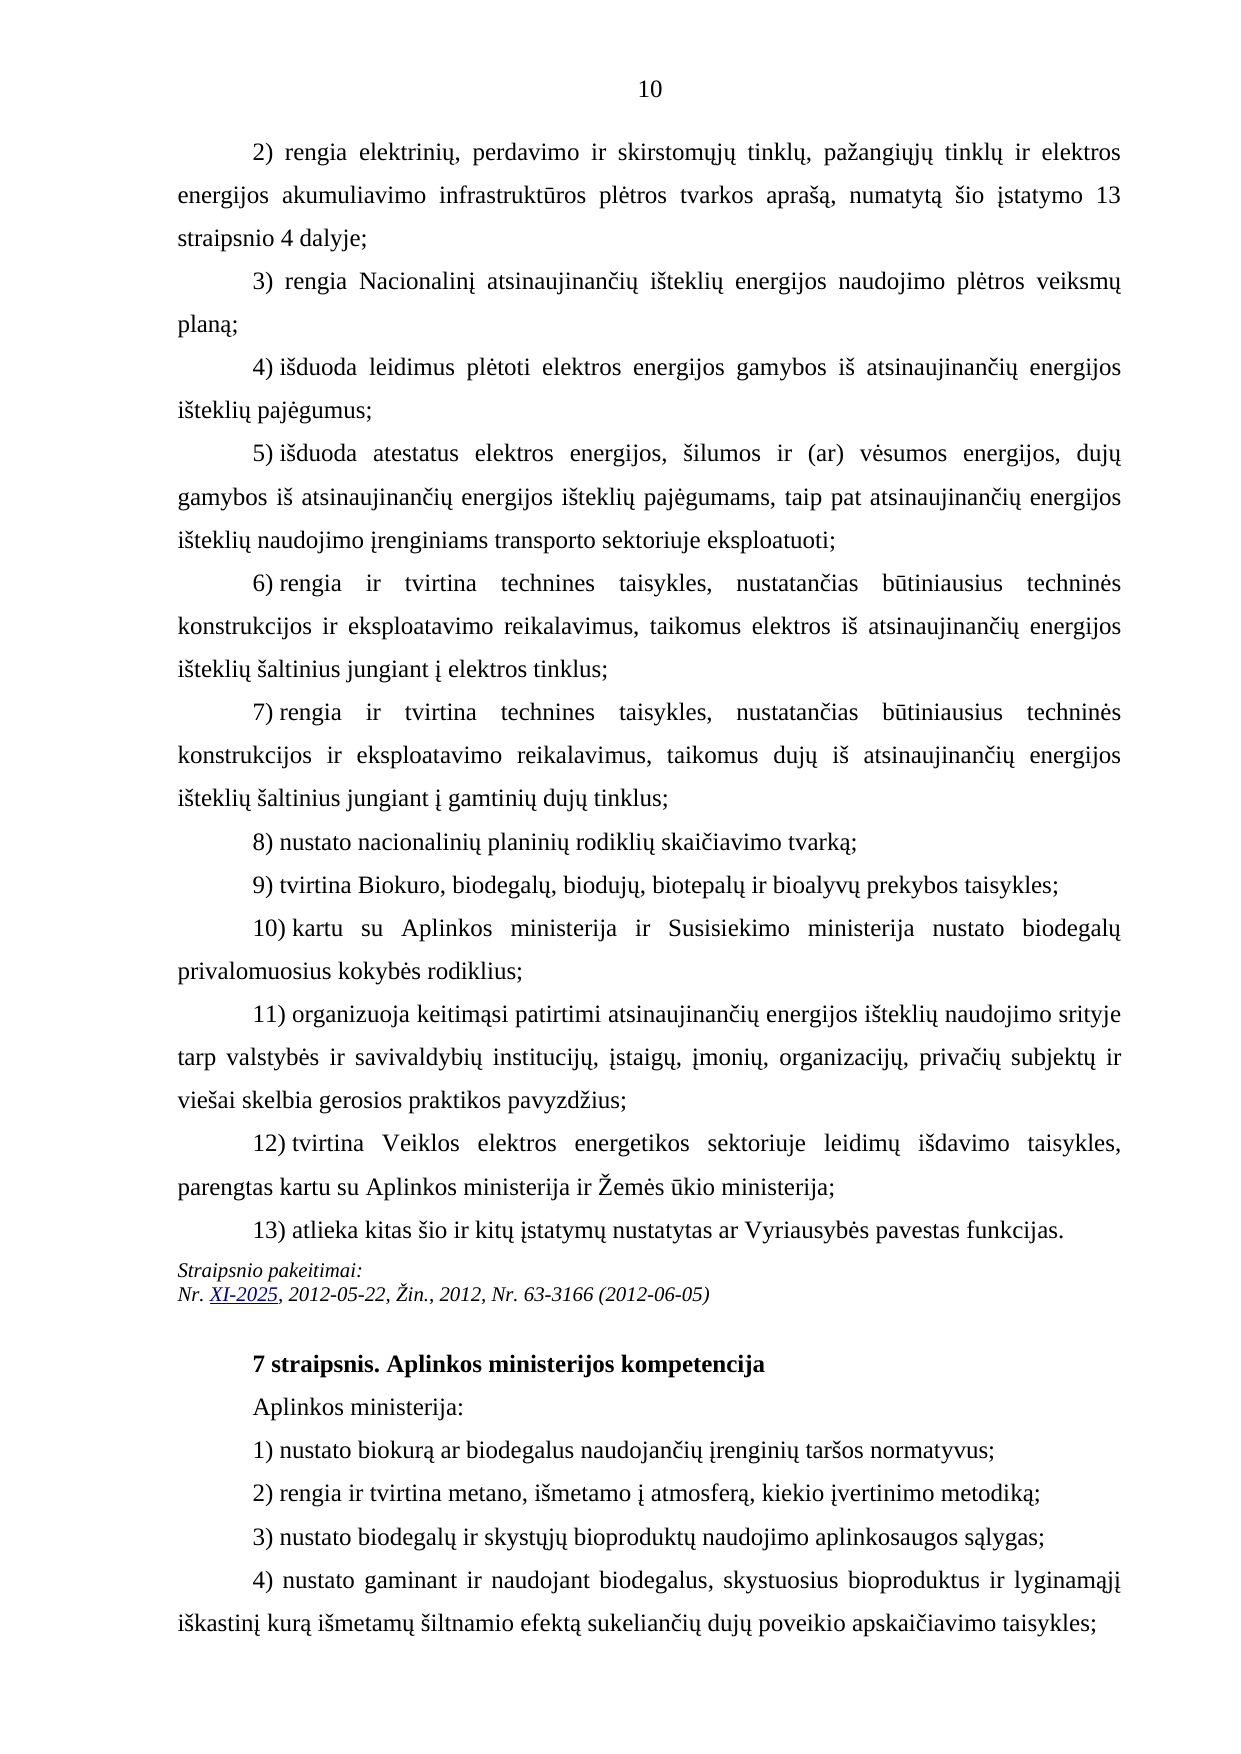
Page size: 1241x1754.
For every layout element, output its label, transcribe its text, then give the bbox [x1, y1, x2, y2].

text 13) atlieka kitas šio ir kitų įstatymų nustatytas ar Vyriausybės pavestas funkcijas. [177, 1215, 1122, 1243]
text 6) rengia ir tvirtina technines taisykles, nustatančias būtiniausius techninės konstrukcijos ir eksploatavimo reikalavimus, taikomus elektros iš atsinaujinančių energijos išteklių šaltinius jungiant į elektros tinklus; [177, 568, 1122, 683]
text 12) tvirtina Veiklos elektros energetikos sektoriuje leidimų išdavimo taisykles, parengtas kartu su Aplinkos ministerija ir Žemės ūkio ministerija; [177, 1128, 1122, 1200]
text 4) nustato gaminant ir naudojant biodegalus, skystuosius bioproduktus ir lyginamąjį iškastinį kurą išmetamų šiltnamio efektą sukeliančių dujų poveikio apskaičiavimo taisykles; [177, 1565, 1122, 1637]
text Aplinkos ministerija: [177, 1392, 1122, 1421]
text 8) nustato nacionalinių planinių rodiklių skaičiavimo tvarką; [177, 827, 1122, 855]
text Nr. XI-2025, 2012-05-22, Žin., 2012, Nr. 63-3166 (2012-06-05) [177, 1282, 1122, 1306]
text 1) nustato biokurą ar biodegalus naudojančių įrenginių taršos normatyvus; [177, 1435, 1122, 1464]
text 2) rengia ir tvirtina metano, išmetamo į atmosferą, kiekio įvertinimo metodiką; [177, 1478, 1122, 1507]
text 4) išduoda leidimus plėtoti elektros energijos gamybos iš atsinaujinančių energijos išteklių pajėgumus; [177, 352, 1122, 424]
text 3) nustato biodegalų ir skystųjų bioproduktų naudojimo aplinkosaugos sąlygas; [177, 1522, 1122, 1550]
text Straipsnio pakeitimai: [177, 1258, 1122, 1282]
text 11) organizuoja keitimąsi patirtimi atsinaujinančių energijos išteklių naudojimo srityje tarp valstybės ir savivaldybių institucijų, įstaigų, įmonių, organizacijų, privačių subjektų ir viešai skelbia gerosios praktikos pavyzdžius; [177, 999, 1122, 1114]
text 2) rengia elektrinių, perdavimo ir skirstomųjų tinklų, pažangiųjų tinklų ir elektros energijos akumuliavimo infrastruktūros plėtros tvarkos aprašą, numatytą šio įstatymo 13 straipsnio 4 dalyje; [177, 137, 1122, 252]
text 3) rengia Nacionalinį atsinaujinančių išteklių energijos naudojimo plėtros veiksmų planą; [177, 266, 1122, 338]
text 7) rengia ir tvirtina technines taisykles, nustatančias būtiniausius techninės konstrukcijos ir eksploatavimo reikalavimus, taikomus dujų iš atsinaujinančių energijos išteklių šaltinius jungiant į gamtinių dujų tinklus; [177, 697, 1122, 812]
text 9) tvirtina Biokuro, biodegalų, biodujų, biotepalų ir bioalyvų prekybos taisykles; [177, 870, 1122, 898]
text 7 straipsnis. Aplinkos ministerijos kompetencija [177, 1349, 1122, 1378]
text 5) išduoda atestatus elektros energijos, šilumos ir (ar) vėsumos energijos, dujų gamybos iš atsinaujinančių energijos išteklių pajėgumams, taip pat atsinaujinančių energijos išteklių naudojimo įrenginiams transporto sektoriuje eksploatuoti; [177, 438, 1122, 553]
text 10) kartu su Aplinkos ministerija ir Susisiekimo ministerija nustato biodegalų privalomuosius kokybės rodiklius; [177, 913, 1122, 985]
